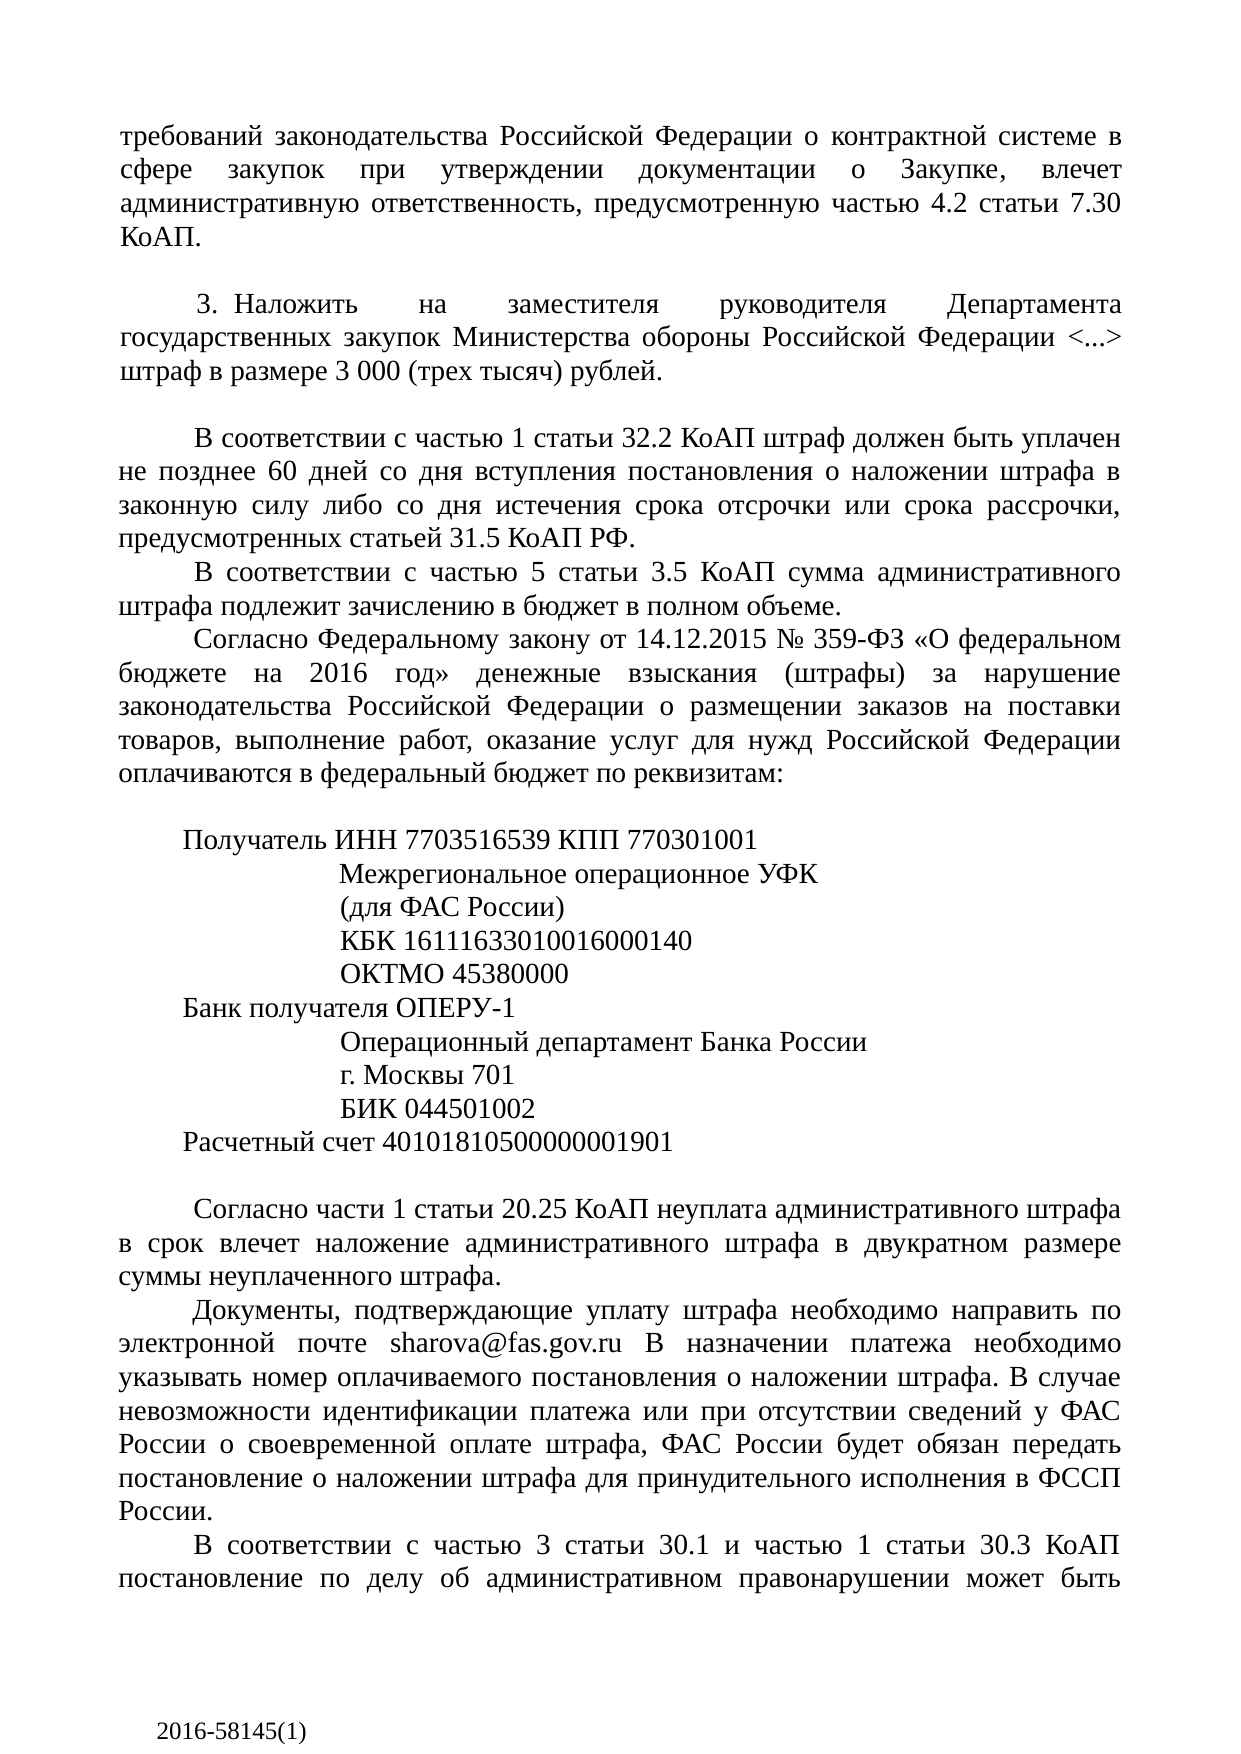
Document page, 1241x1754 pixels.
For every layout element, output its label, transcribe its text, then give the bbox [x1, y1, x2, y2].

text Расчетный счет 40101810500000001901 [118, 1124, 1122, 1158]
text БИК 044501002 [118, 1091, 1122, 1124]
text Банк получателя ОПЕРУ-1 [118, 990, 1122, 1024]
text Операционный департамент Банка России [118, 1024, 1122, 1057]
text Документы, подтверждающие уплату штрафа необходимо направить по электронной почте sharova@fas.gov.ru В назначении платежа необходимо указывать номер оплачиваемого постановления о наложении штрафа. В случае невозможности идентификации платежа или при отсутствии сведений у ФАС России о своевременной оплате штрафа, ФАС России будет обязан передать постановление о наложении штрафа для принудительного исполнения в ФССП России. [118, 1292, 1122, 1527]
text Межрегиональное операционное УФК [118, 856, 1122, 889]
text ОКТМО 45380000 [118, 957, 1122, 990]
text Согласно Федеральному закону от 14.12.2015 № 359-ФЗ «О федеральном бюджете на 2016 год» денежные взыскания (штрафы) за нарушение законодательства Российской Федерации о размещении заказов на поставки товаров, выполнение работ, оказание услуг для нужд Российской Федерации оплачиваются в федеральный бюджет по реквизитам: [118, 621, 1122, 789]
text В соответствии с частью 5 статьи 3.5 КоАП сумма административного штрафа подлежит зачислению в бюджет в полном объеме. [118, 554, 1122, 621]
list Наложить на заместителя руководителя Департамента государственных закупок Министерства обороны Российской Федерации <...> штраф в размере 3 000 (трех тысяч) рублей. [120, 286, 1122, 386]
text Получатель ИНН 7703516539 КПП 770301001 [118, 822, 1122, 856]
text г. Москвы 701 [118, 1057, 1122, 1091]
text (для ФАС России) [118, 889, 1122, 923]
list требований законодательства Российской Федерации о контрактной системе в сфере закупок при утверждении документации о Закупке, влечет административную ответственность, предусмотренную частью 4.2 статьи 7.30 КоАП. [120, 118, 1122, 252]
text Согласно части 1 статьи 20.25 КоАП неуплата административного штрафа в срок влечет наложение административного штрафа в двукратном размере суммы неуплаченного штрафа. [118, 1191, 1122, 1292]
text В соответствии с частью 3 статьи 30.1 и частью 1 статьи 30.3 КоАП постановление по делу об административном правонарушении может быть [118, 1527, 1122, 1594]
text В соответствии с частью 1 статьи 32.2 КоАП штраф должен быть уплачен не позднее 60 дней со дня вступления постановления о наложении штрафа в законную силу либо со дня истечения срока отсрочки или срока рассрочки, предусмотренных статьей 31.5 КоАП РФ. [118, 420, 1122, 554]
text КБК 16111633010016000140 [118, 923, 1122, 957]
